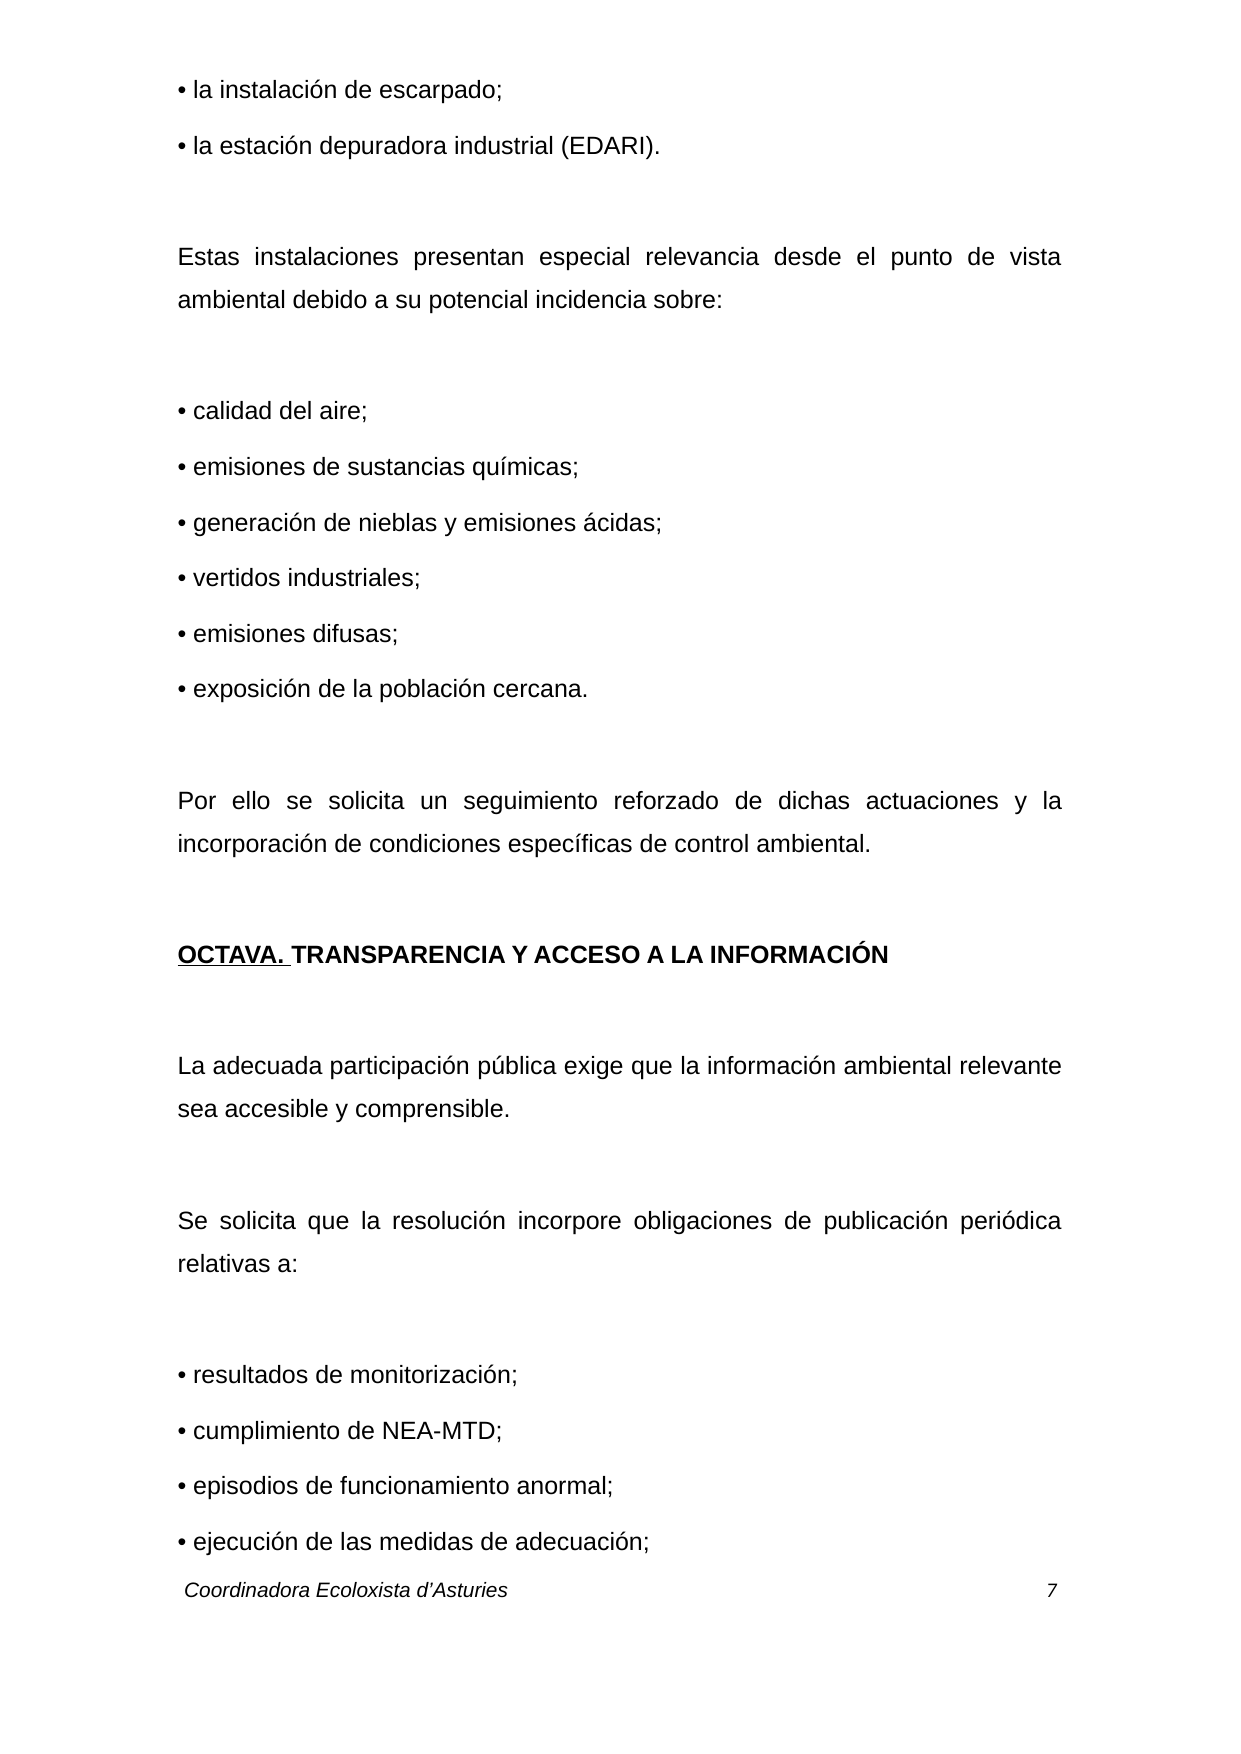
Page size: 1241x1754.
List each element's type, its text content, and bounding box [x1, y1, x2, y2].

text • ejecución de las medidas de adecuación; [177, 1527, 1063, 1556]
text • la instalación de escarpado; [177, 75, 1063, 104]
text • exposición de la población cercana. [177, 674, 1063, 703]
text • emisiones difusas; [177, 619, 1063, 647]
text OCTAVA. TRANSPARENCIA Y ACCESO A LA INFORMACIÓN [177, 940, 1063, 969]
text • vertidos industriales; [177, 563, 1063, 592]
text • calidad del aire; [177, 396, 1063, 425]
text • resultados de monitorización; [177, 1360, 1063, 1389]
text Estas instalaciones presentan especial relevancia desde el punto de vista ambiental debido a su potencial incidencia sobre: [177, 242, 1063, 314]
text • episodios de funcionamiento anormal; [177, 1471, 1063, 1500]
text • generación de nieblas y emisiones ácidas; [177, 507, 1063, 536]
text • emisiones de sustancias químicas; [177, 452, 1063, 481]
text Por ello se solicita un seguimiento reforzado de dichas actuaciones y la incorporación de condiciones específicas de control ambiental. [177, 786, 1063, 857]
text La adecuada participación pública exige que la información ambiental relevante sea accesible y comprensible. [177, 1051, 1063, 1123]
text Se solicita que la resolución incorpore obligaciones de publicación periódica relativas a: [177, 1206, 1063, 1277]
text • la estación depuradora industrial (EDARI). [177, 131, 1063, 159]
text • cumplimiento de NEA-MTD; [177, 1416, 1063, 1444]
